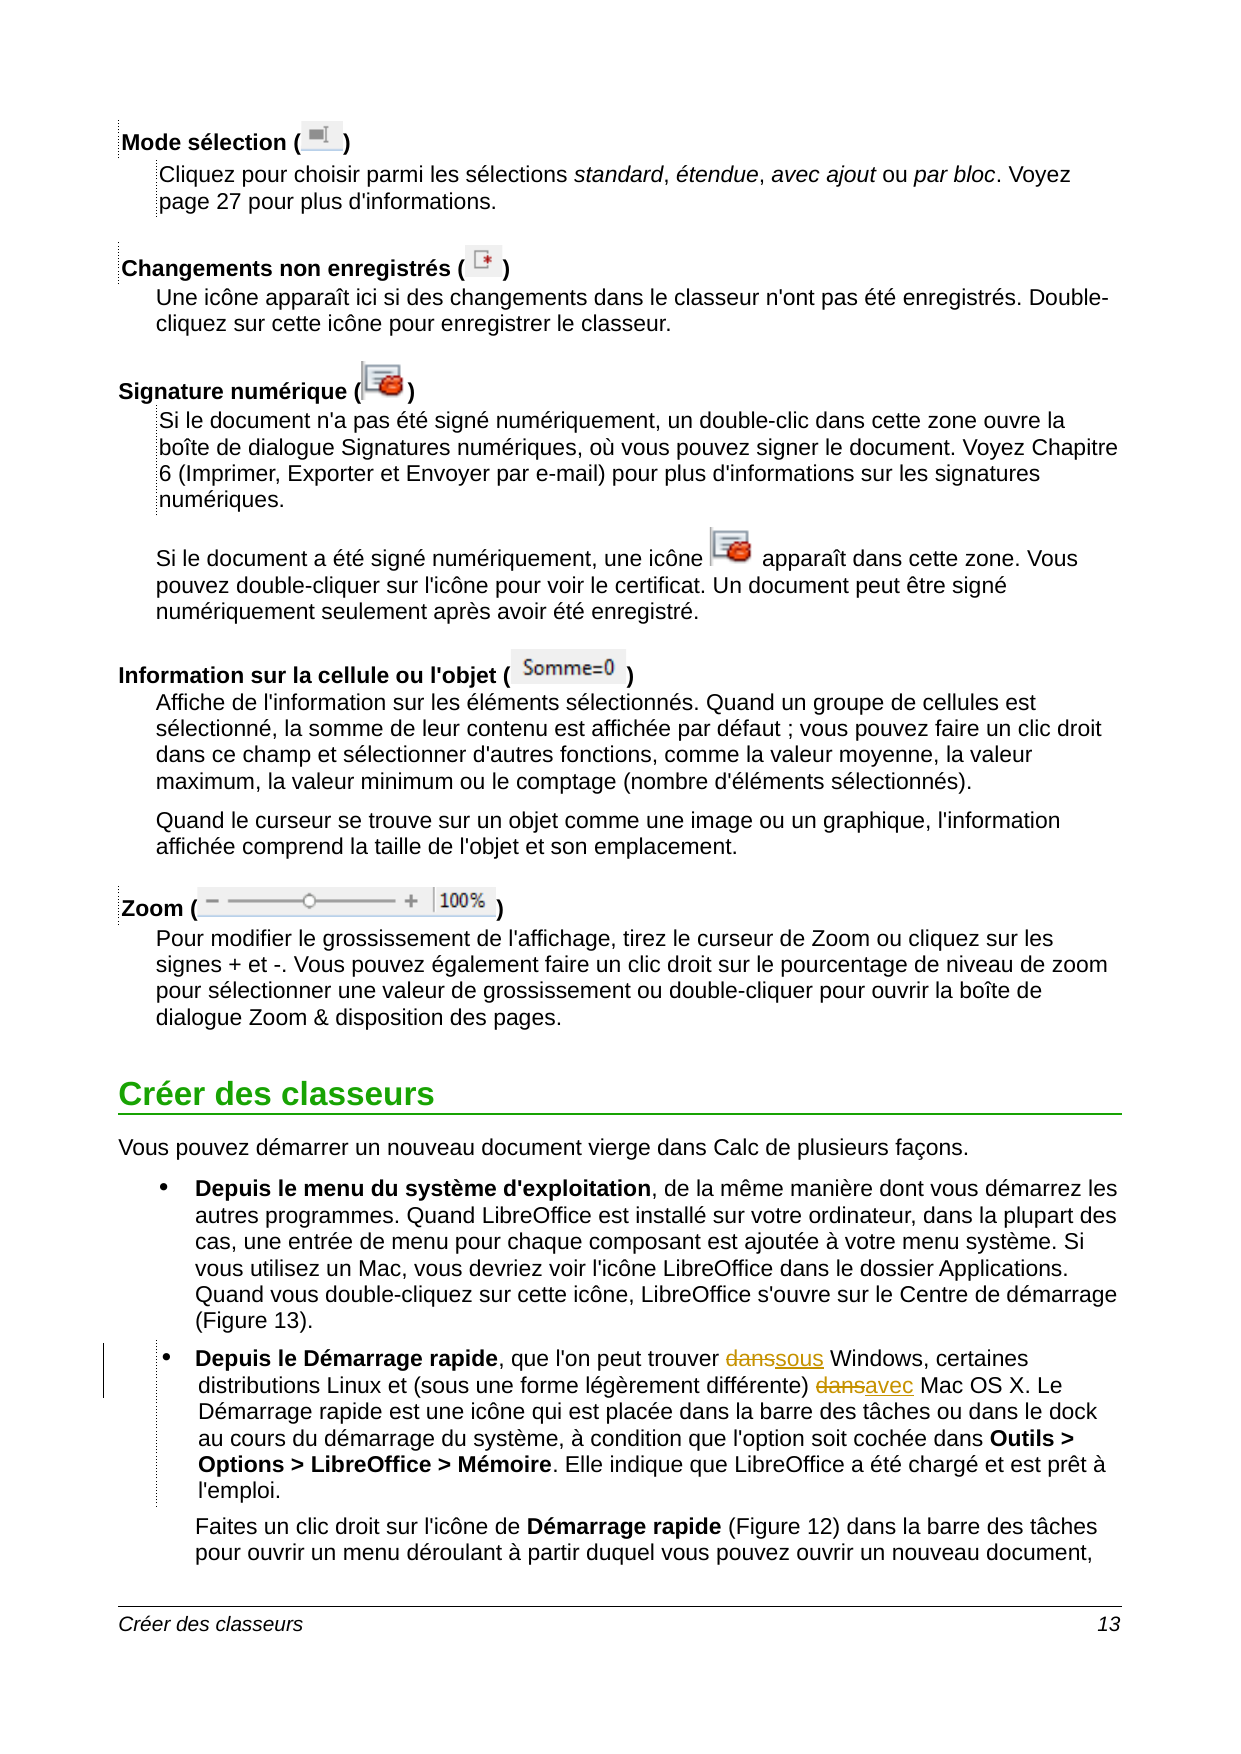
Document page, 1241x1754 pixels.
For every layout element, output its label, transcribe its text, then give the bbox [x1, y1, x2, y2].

list Faites un clic droit sur l'icône de Démarrage rapide (Figure 12) dans la barre des tâches pour ouvrir un menu déroulant à partir duquel vous pouvez ouvrir un nouveau document, [156, 1513, 1122, 1566]
picture [510, 649, 627, 684]
subtitle Créer des classeurs [118, 1074, 1122, 1113]
text Quand le curseur se trouve sur un objet comme une image ou un graphique, l'information affichée comprend la taille de l'objet et son emplacement. [156, 807, 1122, 859]
text Zoom () [118, 884, 1122, 925]
list Depuis le Démarrage rapide, que l'on peut trouver sous Windows, certaines distributions Linux et (sous une forme légèrement différente) avec Mac OS X. Le Démarrage rapide est une icône qui est placée dans la barre des tâches ou dans le dock au cours du démarrage du système, à condition que l'option soit cochée dans Outils > Options > LibreOffice > Mémoire. Elle indique que LibreOffice a été chargé et est prêt à l'emploi. [156, 1340, 1122, 1507]
text Cliquez pour choisir parmi les sélections standard, étendue, avec ajout ou par bloc. Voyez page 26 pour plus d'informations. [156, 158, 1122, 217]
picture [465, 245, 503, 277]
text Changements non enregistrés () [118, 242, 1122, 284]
text Affiche de l'information sur les éléments sélectionnés. Quand un groupe de cellules est sélectionné, la somme de leur contenu est affichée par défaut ; vous pouvez faire un clic droit dans ce champ et sélectionner d'autres fonctions, comme la valeur moyenne, la valeur maximum, la valeur minimum ou le comptage (nombre d'éléments sélectionnés). [156, 689, 1122, 794]
text Signature numérique () [408, 362, 1122, 404]
picture [361, 361, 408, 400]
text Mode sélection () [118, 118, 1122, 158]
text Si le document a été signé numériquement, une icône apparaît dans cette zone. Vous pouvez double-cliquer sur l'icône pour voir le certificat. Un document peut être signé numériquement seulement après avoir été enregistré. [156, 528, 1122, 624]
picture [197, 887, 496, 917]
picture [300, 121, 343, 151]
text Signature numérique () [357, 383, 410, 404]
text Pour modifier le grossissement de l'affichage, tirez le curseur de Zoom ou cliquez sur les signes + et -. Vous pouvez également faire un clic droit sur le pourcentage de niveau de zoom pour sélectionner une valeur de grossissement ou double-cliquer pour ouvrir la boîte de dialogue Zoom & disposition des pages. [156, 925, 1122, 1030]
text Vous pouvez démarrer un nouveau document vierge dans Calc de plusieurs façons. [118, 1134, 1122, 1160]
list Depuis le menu du système d'exploitation, de la même manière dont vous démarrez les autres programmes. Quand LibreOffice est installé sur votre ordinateur, dans la plupart des cas, une entrée de menu pour chaque composant est ajoutée à votre menu système. Si vous utilisez un Mac, vous devriez voir l'icône LibreOffice dans le dossier Applications. Quand vous double-cliquez sur cette icône, LibreOffice s'ouvre sur le Centre de démarrage (Figure 13). [156, 1173, 1122, 1334]
text Si le document n'a pas été signé numériquement, un double-clic dans cette zone ouvre la boîte de dialogue Signatures numériques, où vous pouvez signer le document. Voyez Chapitre 6 (Imprimer, Exporter et Envoyer par e-mail) pour plus d'informations sur les signatures numériques. [156, 404, 1122, 515]
text Information sur la cellule ou l'objet () [118, 649, 1122, 689]
picture [709, 527, 756, 566]
text Une icône apparaît ici si des changements dans le classeur n'ont pas été enregistrés. Double-cliquez sur cette icône pour enregistrer le classeur. [156, 284, 1122, 337]
text Signature numérique () [118, 362, 361, 404]
